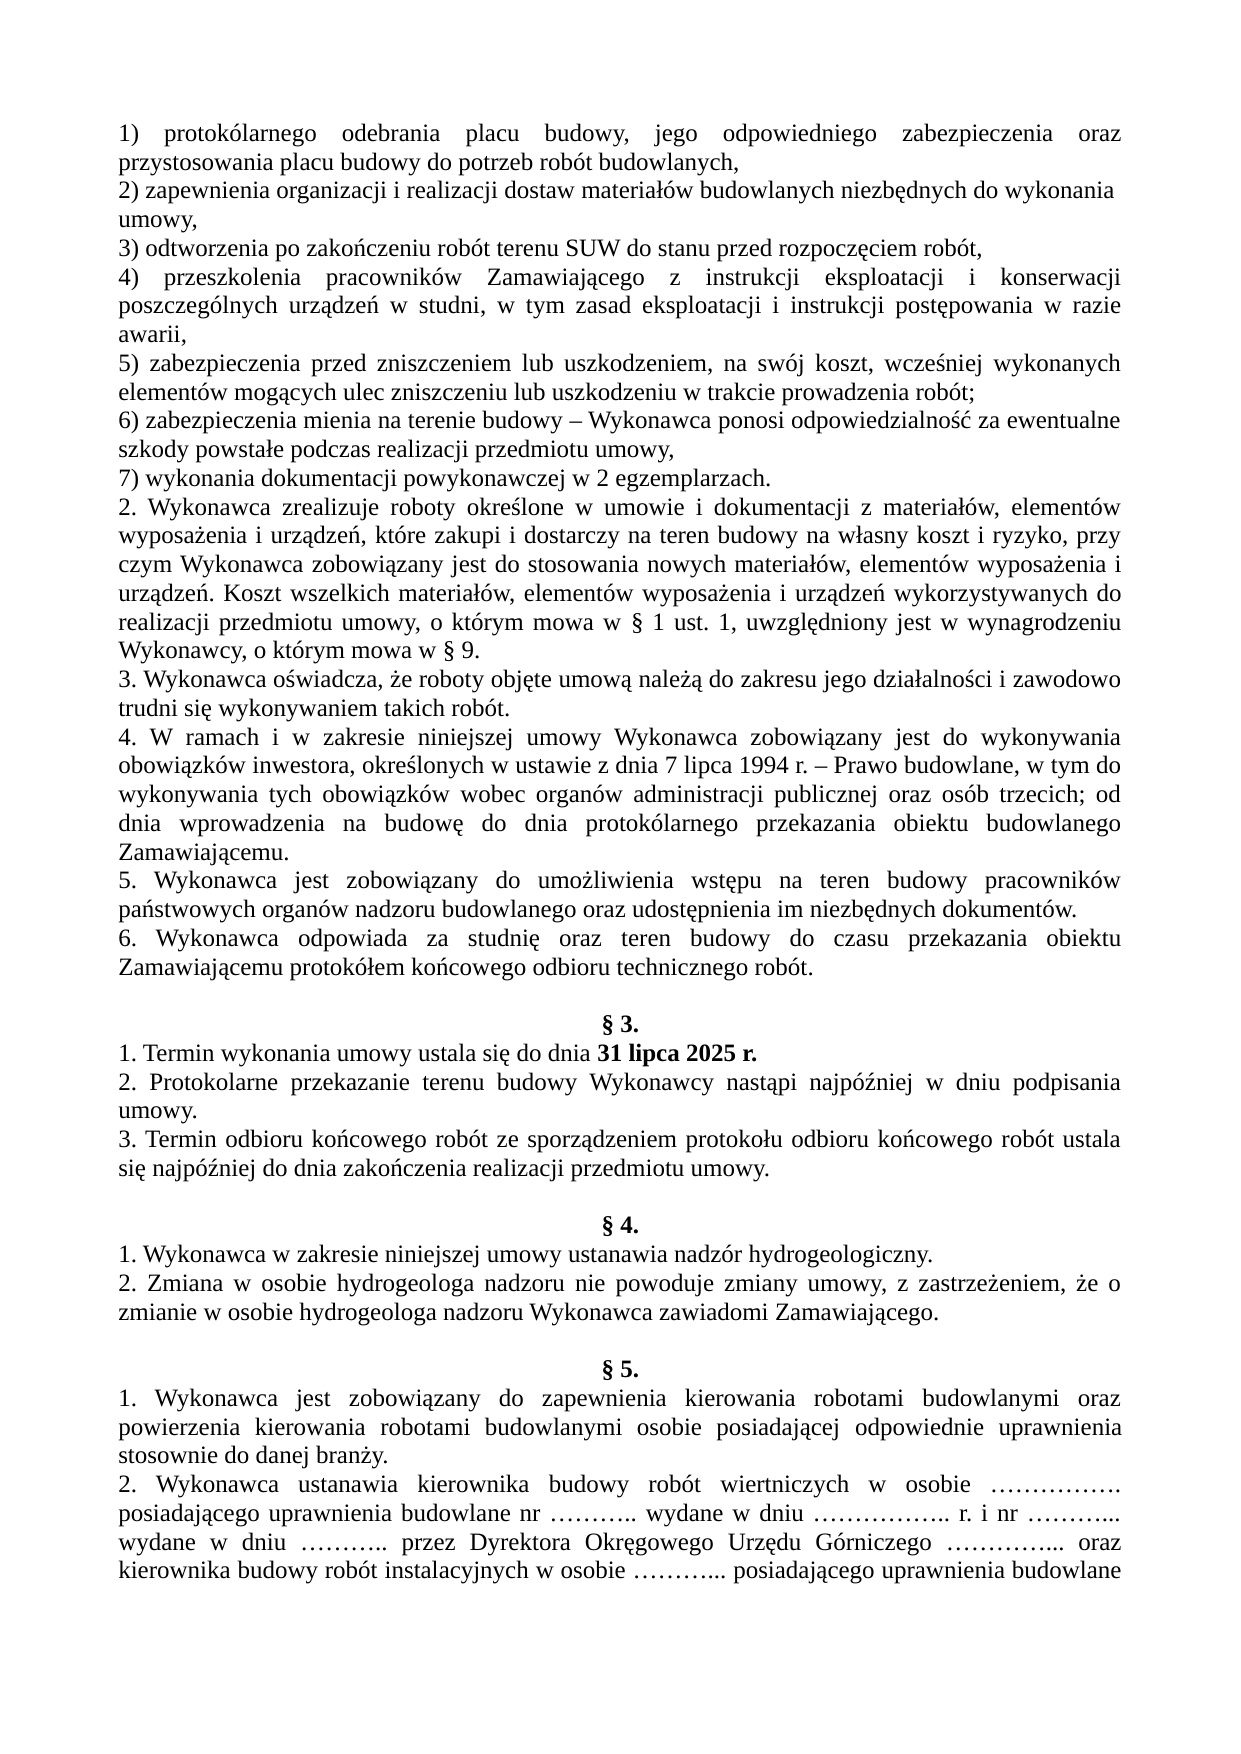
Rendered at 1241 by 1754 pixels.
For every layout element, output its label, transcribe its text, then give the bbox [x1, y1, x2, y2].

text 5. Wykonawca jest zobowiązany do umożliwienia wstępu na teren budowy pracowników państwowych organów nadzoru budowlanego oraz udostępnienia im niezbędnych dokumentów. [118, 866, 1122, 923]
text § 3. [118, 1009, 1122, 1038]
text 2) zapewnienia organizacji i realizacji dostaw materiałów budowlanych niezbędnych do wykonania umowy, [118, 176, 1122, 233]
text 3. Termin odbioru końcowego robót ze sporządzeniem protokołu odbioru końcowego robót ustala się najpóźniej do dnia zakończenia realizacji przedmiotu umowy. [118, 1124, 1122, 1182]
text 2. Wykonawca ustanawia kierownika budowy robót wiertniczych w osobie ……………. posiadającego uprawnienia budowlane nr ……….. wydane w dniu …………….. r. i nr ………... wydane w dniu ……….. przez Dyrektora Okręgowego Urzędu Górniczego …………... oraz kierownika budowy robót instalacyjnych w osobie ………... posiadającego uprawnienia budowlane [118, 1469, 1122, 1584]
text 3) odtworzenia po zakończeniu robót terenu SUW do stanu przed rozpoczęciem robót, [118, 233, 1122, 262]
text § 4. [118, 1211, 1122, 1239]
text 2. Protokolarne przekazanie terenu budowy Wykonawcy nastąpi najpóźniej w dniu podpisania umowy. [118, 1067, 1122, 1124]
text 4) przeszkolenia pracowników Zamawiającego z instrukcji eksploatacji i konserwacji poszczególnych urządzeń w studni, w tym zasad eksploatacji i instrukcji postępowania w razie awarii, [118, 262, 1122, 348]
text 5) zabezpieczenia przed zniszczeniem lub uszkodzeniem, na swój koszt, wcześniej wykonanych elementów mogących ulec zniszczeniu lub uszkodzeniu w trakcie prowadzenia robót; [118, 348, 1122, 406]
text 1. Wykonawca jest zobowiązany do zapewnienia kierowania robotami budowlanymi oraz powierzenia kierowania robotami budowlanymi osobie posiadającej odpowiednie uprawnienia stosownie do danej branży. [118, 1383, 1122, 1469]
text 4. W ramach i w zakresie niniejszej umowy Wykonawca zobowiązany jest do wykonywania obowiązków inwestora, określonych w ustawie z dnia 7 lipca 1994 r. – Prawo budowlane, w tym do wykonywania tych obowiązków wobec organów administracji publicznej oraz osób trzecich; od dnia wprowadzenia na budowę do dnia protokólarnego przekazania obiektu budowlanego Zamawiającemu. [118, 722, 1122, 866]
text 7) wykonania dokumentacji powykonawczej w 2 egzemplarzach. [118, 463, 1122, 492]
text 1) protokólarnego odebrania placu budowy, jego odpowiedniego zabezpieczenia oraz przystosowania placu budowy do potrzeb robót budowlanych, [118, 118, 1122, 176]
text 2. Zmiana w osobie hydrogeologa nadzoru nie powoduje zmiany umowy, z zastrzeżeniem, że o zmianie w osobie hydrogeologa nadzoru Wykonawca zawiadomi Zamawiającego. [118, 1268, 1122, 1326]
text § 5. [118, 1354, 1122, 1383]
text 3. Wykonawca oświadcza, że roboty objęte umową należą do zakresu jego działalności i zawodowo trudni się wykonywaniem takich robót. [118, 664, 1122, 722]
text 1. Wykonawca w zakresie niniejszej umowy ustanawia nadzór hydrogeologiczny. [118, 1239, 1122, 1268]
text 6. Wykonawca odpowiada za studnię oraz teren budowy do czasu przekazania obiektu Zamawiającemu protokółem końcowego odbioru technicznego robót. [118, 923, 1122, 981]
text 6) zabezpieczenia mienia na terenie budowy – Wykonawca ponosi odpowiedzialność za ewentualne szkody powstałe podczas realizacji przedmiotu umowy, [118, 406, 1122, 463]
text 1. Termin wykonania umowy ustala się do dnia 31 lipca 2025 r. [118, 1038, 1122, 1067]
text 2. Wykonawca zrealizuje roboty określone w umowie i dokumentacji z materiałów, elementów wyposażenia i urządzeń, które zakupi i dostarczy na teren budowy na własny koszt i ryzyko, przy czym Wykonawca zobowiązany jest do stosowania nowych materiałów, elementów wyposażenia i urządzeń. Koszt wszelkich materiałów, elementów wyposażenia i urządzeń wykorzystywanych do realizacji przedmiotu umowy, o którym mowa w § 1 ust. 1, uwzględniony jest w wynagrodzeniu Wykonawcy, o którym mowa w § 9. [118, 492, 1122, 664]
